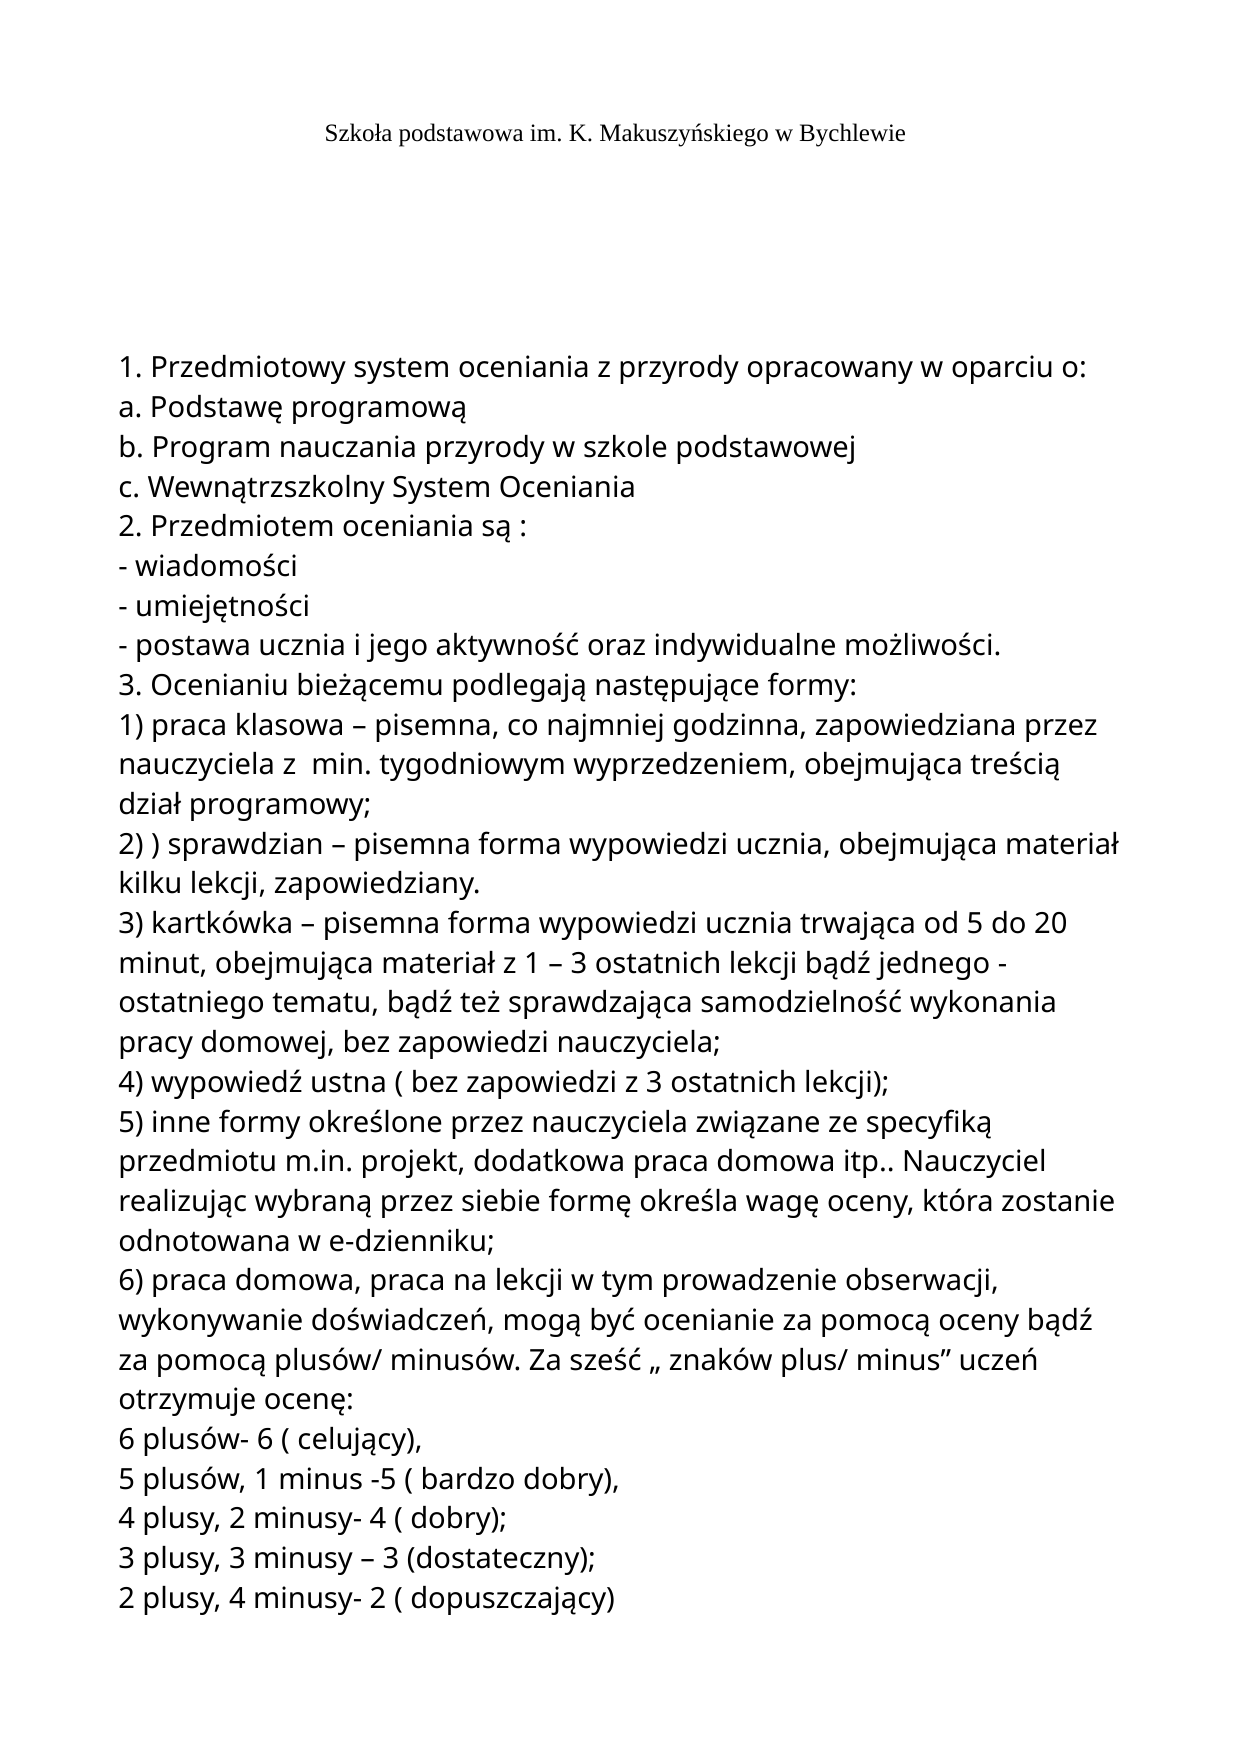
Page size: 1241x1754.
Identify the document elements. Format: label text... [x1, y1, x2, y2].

text 1. Przedmiotowy system oceniania z przyrody opracowany w oparciu o: a. Podstawę programową b. Program nauczania przyrody w szkole podstawowej c. Wewnątrzszkolny System Oceniania 2. Przedmiotem oceniania są : - wiadomości - umiejętności - postawa ucznia i jego aktywność oraz indywidualne możliwości. 3. Ocenianiu bieżącemu podlegają następujące formy: 1) praca klasowa – pisemna, co najmniej godzinna, zapowiedziana przez nauczyciela z min. tygodniowym wyprzedzeniem, obejmująca treścią dział programowy; 2) ) sprawdzian – pisemna forma wypowiedzi ucznia, obejmująca materiał kilku lekcji, zapowiedziany. 3) kartkówka – pisemna forma wypowiedzi ucznia trwająca od 5 do 20 minut, obejmująca materiał z 1 – 3 ostatnich lekcji bądź jednego - ostatniego tematu, bądź też sprawdzająca samodzielność wykonania pracy domowej, bez zapowiedzi nauczyciela; 4) wypowiedź ustna ( bez zapowiedzi z 3 ostatnich lekcji); 5) inne formy określone przez nauczyciela związane ze specyfiką przedmiotu m.in. projekt, dodatkowa praca domowa itp.. Nauczyciel realizując wybraną przez siebie formę określa wagę oceny, która zostanie odnotowana w e-dzienniku; 6) praca domowa, praca na lekcji w tym prowadzenie obserwacji, wykonywanie doświadczeń, mogą być ocenianie za pomocą oceny bądź za pomocą plusów/ minusów. Za sześć „ znaków plus/ minus” uczeń otrzymuje ocenę: [118, 347, 1122, 1418]
text 4 plusy, 2 minusy- 4 ( dobry); [118, 1498, 1122, 1537]
text 2 plusy, 4 minusy- 2 ( dopuszczający) [118, 1577, 1122, 1617]
text 3 plusy, 3 minusy – 3 (dostateczny); [118, 1537, 1122, 1577]
text 6 plusów- 6 ( celujący), [118, 1418, 1122, 1458]
text 5 plusów, 1 minus -5 ( bardzo dobry), [118, 1458, 1122, 1498]
